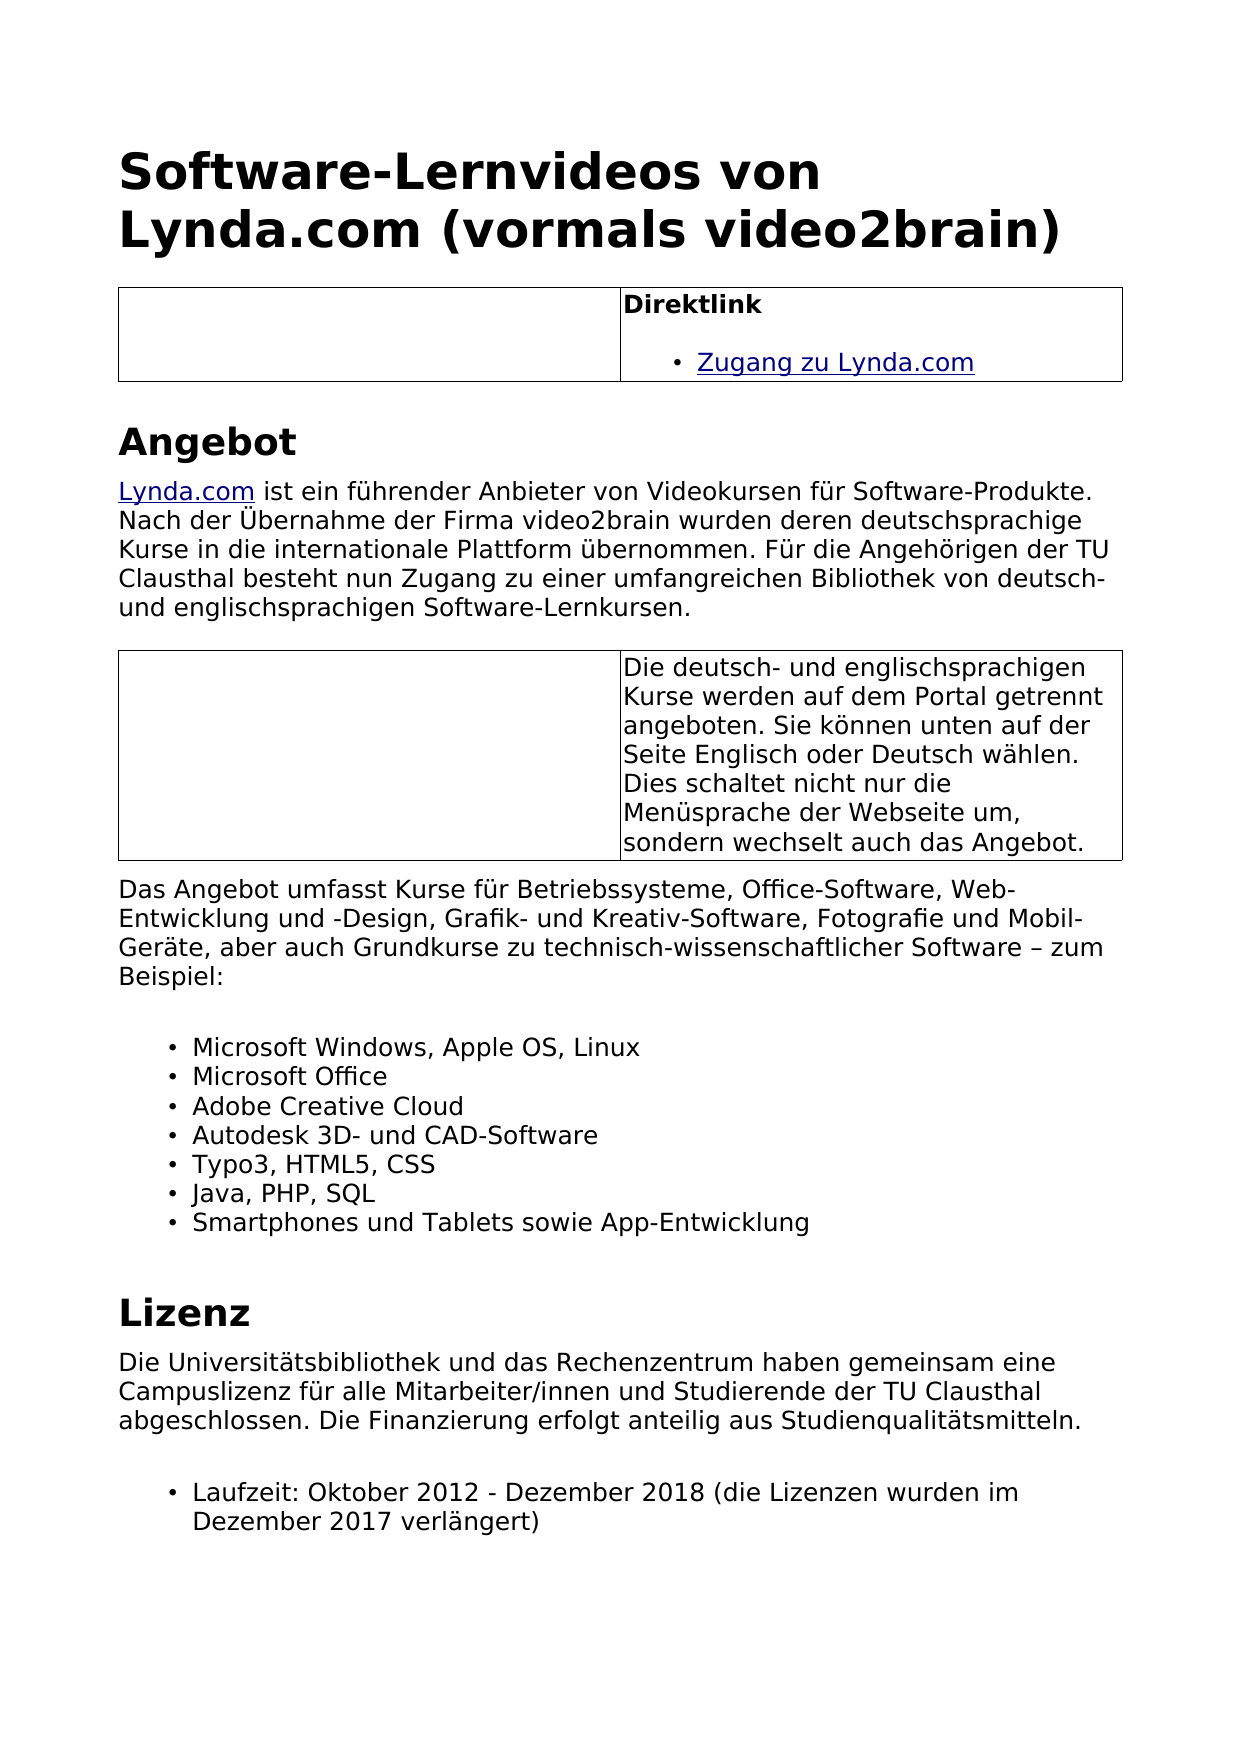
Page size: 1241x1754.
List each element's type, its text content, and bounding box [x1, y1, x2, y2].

list Microsoft Windows, Apple OS, Linux [177, 1033, 1122, 1063]
table_header [119, 288, 620, 381]
list Laufzeit: Oktober 2012 - Dezember 2018 (die Lizenzen wurden im Dezember 2017 verlängert) [177, 1478, 1122, 1536]
list Typo3, HTML5, CSS [177, 1150, 1122, 1179]
text Das Angebot umfasst Kurse für Betriebssysteme, Office-Software, Web-Entwicklung und -Design, Grafik- und Kreativ-Software, Fotografie und Mobil-Geräte, aber auch Grundkurse zu technisch-wissenschaftlicher Software – zum Beispiel: [118, 875, 1122, 991]
table_header [119, 651, 620, 860]
subtitle Angebot [118, 421, 1122, 464]
list Java, PHP, SQL [177, 1179, 1122, 1208]
text Die Universitätsbibliothek und das Rechenzentrum haben gemeinsam eine Campuslizenz für alle Mitarbeiter/innen und Studierende der TU Clausthal abgeschlossen. Die Finanzierung erfolgt anteilig aus Studienqualitätsmitteln. [118, 1348, 1122, 1436]
subtitle Software-Lernvideos von Lynda.com (vormals video2brain) [118, 143, 1122, 259]
table_header Direktlink Zugang zu Lynda.com [621, 288, 1122, 381]
list Smartphones und Tablets sowie App-Entwicklung [177, 1208, 1122, 1238]
subtitle Lizenz [118, 1292, 1122, 1336]
list Microsoft Office [177, 1063, 1122, 1092]
table_header Die deutsch- und englischsprachigen Kurse werden auf dem Portal getrennt angeboten. Sie können unten auf der Seite Englisch oder Deutsch wählen. Dies schaltet nicht nur die Menüsprache der Webseite um, sondern wechselt auch das Angebot. [621, 651, 1122, 860]
list Autodesk 3D- und CAD-Software [177, 1121, 1122, 1150]
text Lynda.com ist ein führender Anbieter von Videokursen für Software-Produkte. Nach der Übernahme der Firma video2brain wurden deren deutschsprachige Kurse in die internationale Plattform übernommen. Für die Angehörigen der TU Clausthal besteht nun Zugang zu einer umfangreichen Bibliothek von deutsch- und englischsprachigen Software-Lernkursen. [118, 477, 1122, 622]
list Adobe Creative Cloud [177, 1092, 1122, 1121]
